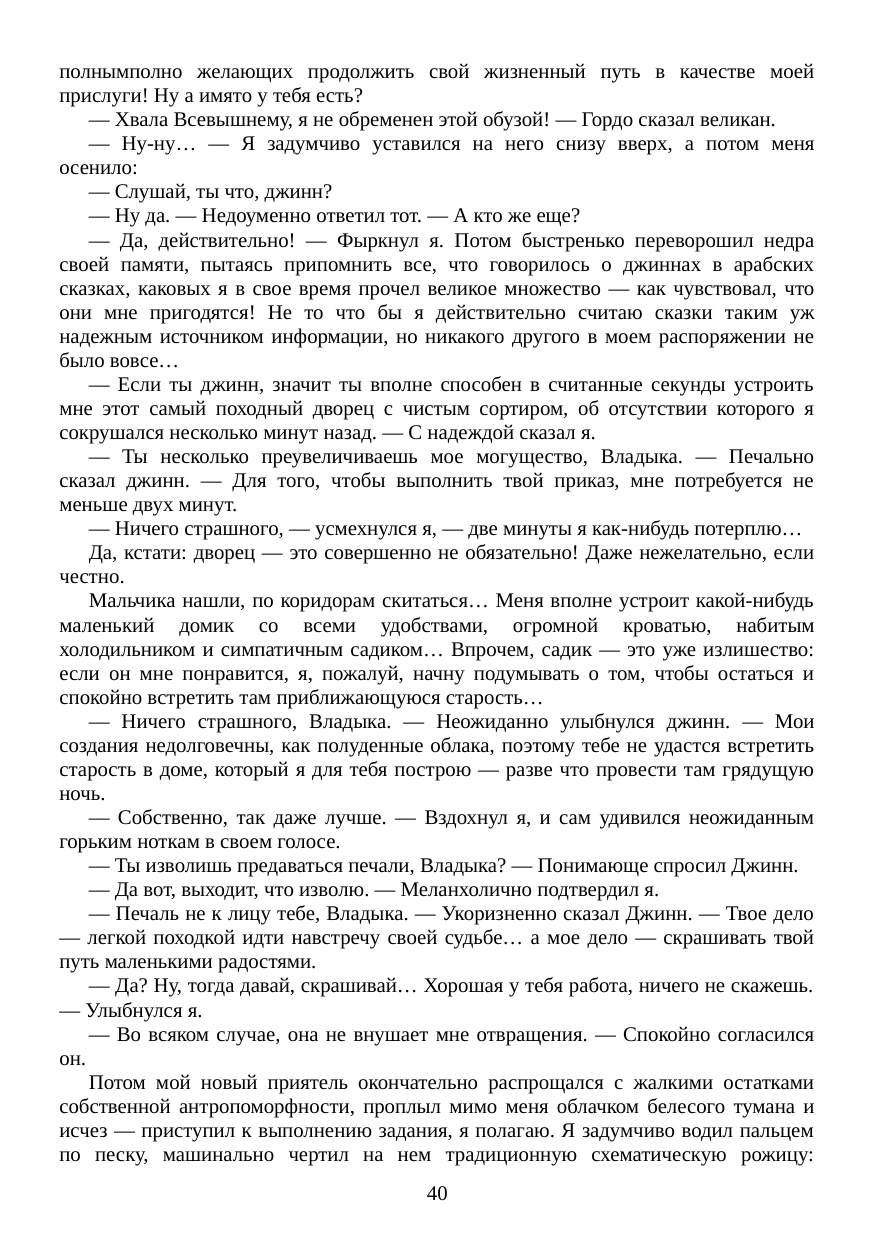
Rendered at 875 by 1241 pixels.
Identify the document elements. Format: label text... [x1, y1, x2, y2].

text — Хвала Всевышнему, я не обременен этой обузой! — Гордо сказал великан. [59, 107, 815, 131]
text — Ты изволишь предаваться печали, Владыка? — Понимающе спросил Джинн. [59, 853, 815, 877]
text — Ты несколько преувеличиваешь мое могущество, Владыка. — Печально сказал джинн. — Для того, чтобы выполнить твой приказ, мне потребуется не меньше двух минут. [59, 444, 815, 516]
text — Ну-ну… — Я задумчиво уставился на него снизу вверх, а потом меня осенило: [59, 131, 815, 179]
text — Слушай, ты что, джинн? [59, 179, 815, 203]
text Да, кстати: дворец — это совершенно не обязательно! Даже нежелательно, если честно. [59, 540, 815, 588]
text — Да? Ну, тогда давай, скрашивай… Хорошая у тебя работа, ничего не скажешь. — Улыбнулся я. [59, 973, 815, 1022]
text Мальчика нашли, по коридорам скитаться… Меня вполне устроит какой-нибудь маленький домик со всеми удобствами, огромной кроватью, набитым холодильником и симпатичным садиком… Впрочем, садик — это уже излишество: если он мне понравится, я, пожалуй, начну подумывать о том, чтобы остаться и спокойно встретить там приближающуюся старость… [59, 588, 815, 709]
text — Ничего страшного, — усмехнулся я, — две минуты я как-нибудь потерплю… [59, 516, 815, 540]
text — Собственно, так даже лучше. — Вздохнул я, и сам удивился неожиданным горьким ноткам в своем голосе. [59, 805, 815, 853]
text Потом мой новый приятель окончательно распрощался с жалкими остатками собственной антропоморфности, проплыл мимо меня облачком белесого тумана и исчез — приступил к выполнению задания, я полагаю. Я задумчиво водил пальцем по песку, машинально чертил на нем традиционную схематическую рожицу: [59, 1070, 815, 1166]
text — Ничего страшного, Владыка. — Неожиданно улыбнулся джинн. — Мои создания недолговечны, как полуденные облака, поэтому тебе не удастся встретить старость в доме, который я для тебя построю — разве что провести там грядущую ночь. [59, 709, 815, 805]
text — Печаль не к лицу тебе, Владыка. — Укоризненно сказал Джинн. — Твое дело — легкой походкой идти навстречу своей судьбе… а мое дело — скрашивать твой путь маленькими радостями. [59, 901, 815, 973]
text — Если ты джинн, значит ты вполне способен в считанные секунды устроить мне этот самый походный дворец с чистым сортиром, об отсутствии которого я сокрушался несколько минут назад. — С надеждой сказал я. [59, 372, 815, 444]
text — Да вот, выходит, что изволю. — Меланхолично подтвердил я. [59, 877, 815, 901]
text — Ну да. — Недоуменно ответил тот. — А кто же еще? [59, 203, 815, 227]
text — Да, действительно! — Фыркнул я. Потом быстренько переворошил недра своей памяти, пытаясь припомнить все, что говорилось о джиннах в арабских сказках, каковых я в свое время прочел великое множество — как чувствовал, что они мне пригодятся! Не то что бы я действительно считаю сказки таким уж надежным источником информации, но никакого другого в моем распоряжении не было вовсе… [59, 227, 815, 372]
text — Во всяком случае, она не внушает мне отвращения. — Спокойно согласился он. [59, 1022, 815, 1070]
text полнымполно желающих продолжить свой жизненный путь в качестве моей прислуги! Ну а имято у тебя есть? [59, 59, 815, 107]
